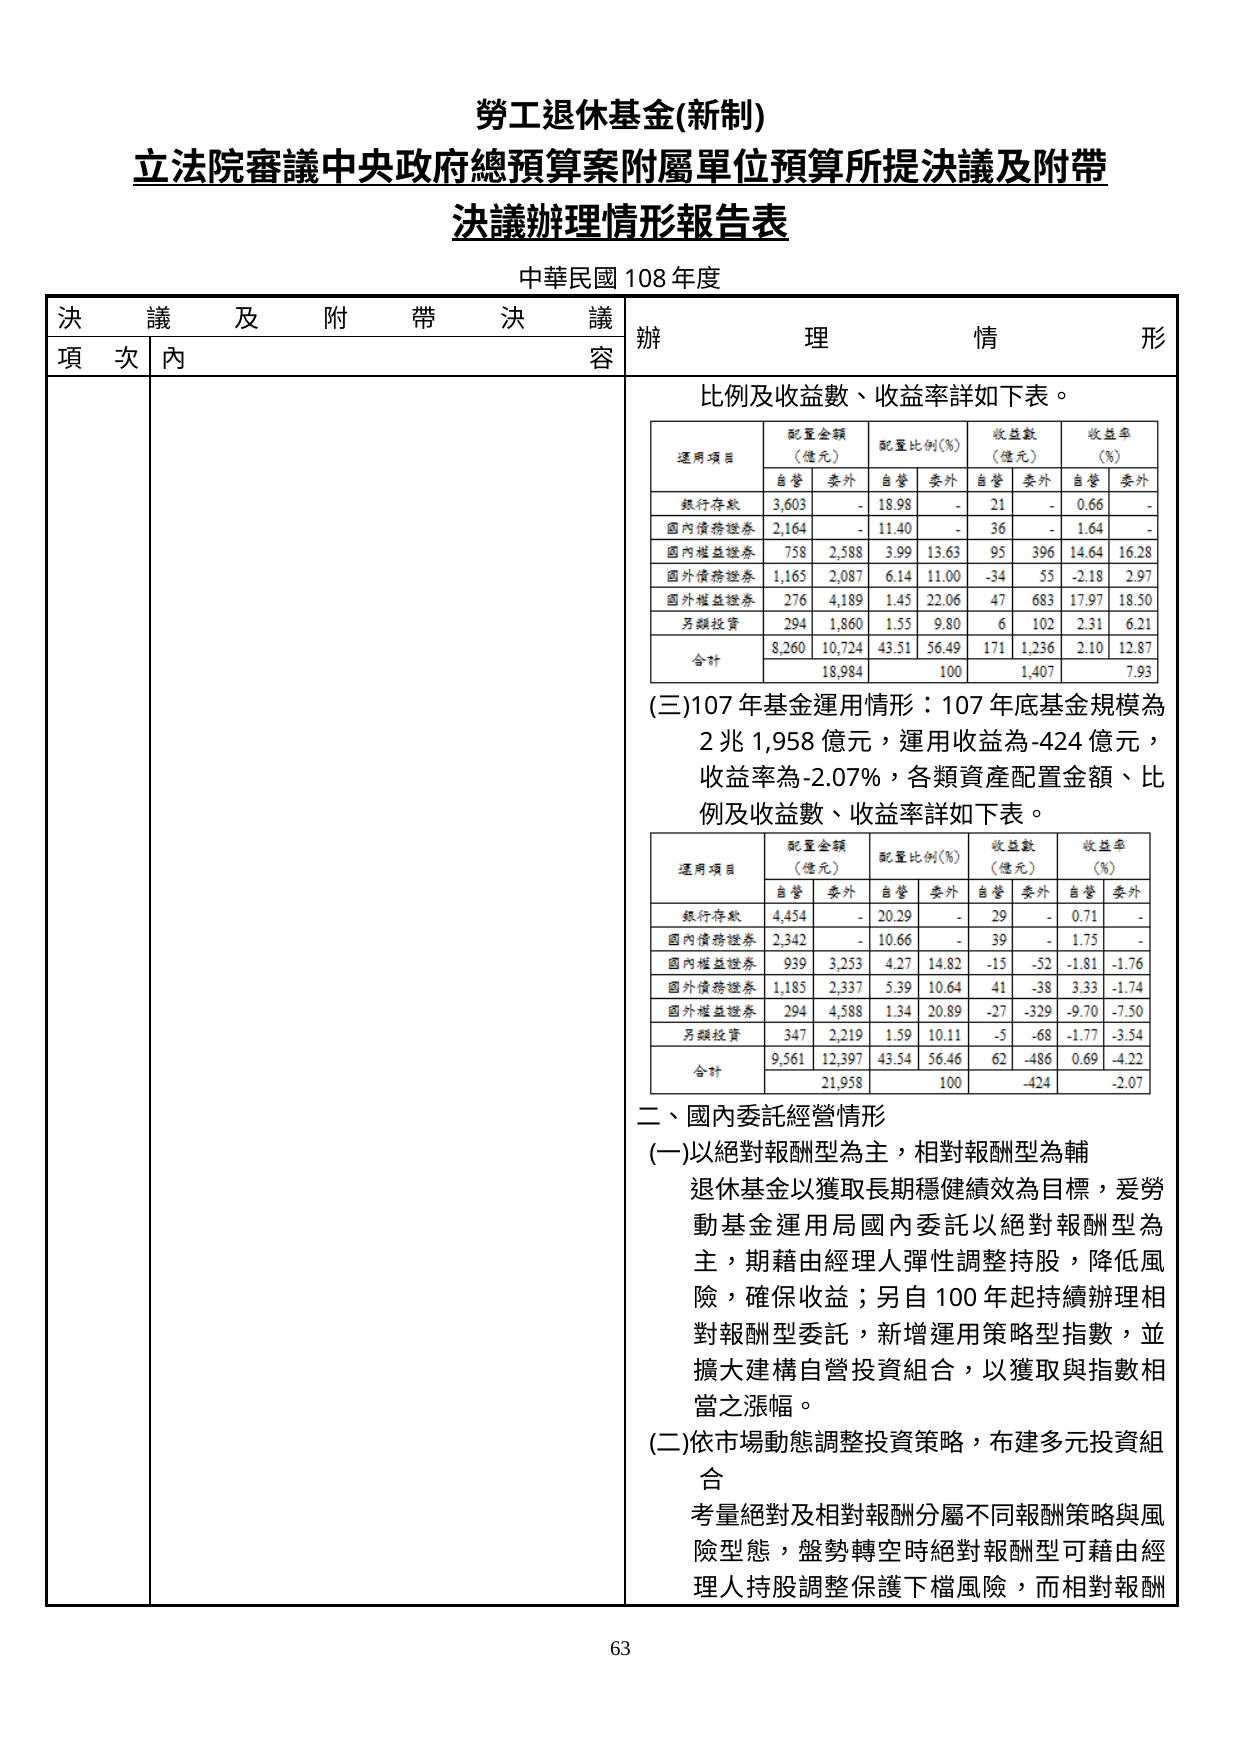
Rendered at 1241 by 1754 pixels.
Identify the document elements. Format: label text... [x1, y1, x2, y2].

table_cell 項次 [48, 337, 149, 375]
picture [649, 830, 1152, 1097]
picture [649, 413, 1161, 686]
table_header 辦理情形 [626, 298, 1176, 375]
table_header 決議及附帶決議 [48, 298, 624, 336]
table_cell 內容 [151, 337, 624, 375]
table_cell 比例及收益數、收益率詳如下表。 (三)107年基金運用情形：107年底基金規模為2兆1,958億元，運用收益為-424億元，收益率為-2.07%，各類資產配置金額、比例及收益數、收益率詳如下表。 二、國內委託經營情形 (一)以絕對報酬型為主，相對報酬型為輔 退休基金以獲取長期穩健績效為目標，爰勞動基金運用局國內委託以絕對報酬型為主，期藉由經理人彈性調整持股，降低風險，確保收益；另自100年起持續辦理相對報酬型委託，新增運用策略型指數，並擴大建構自營投資組合，以獲取與指數相當之漲幅。 (二)依市場動態調整投資策略，布建多元投資組合 考量絕對及相對報酬分屬不同報酬策略與風險型態，盤勢轉空時絕對報酬型可藉由經理人持股調整保護下檔風險，而相對報酬 [626, 377, 1176, 1604]
table_cell [151, 377, 624, 1604]
table_cell [48, 377, 149, 1604]
